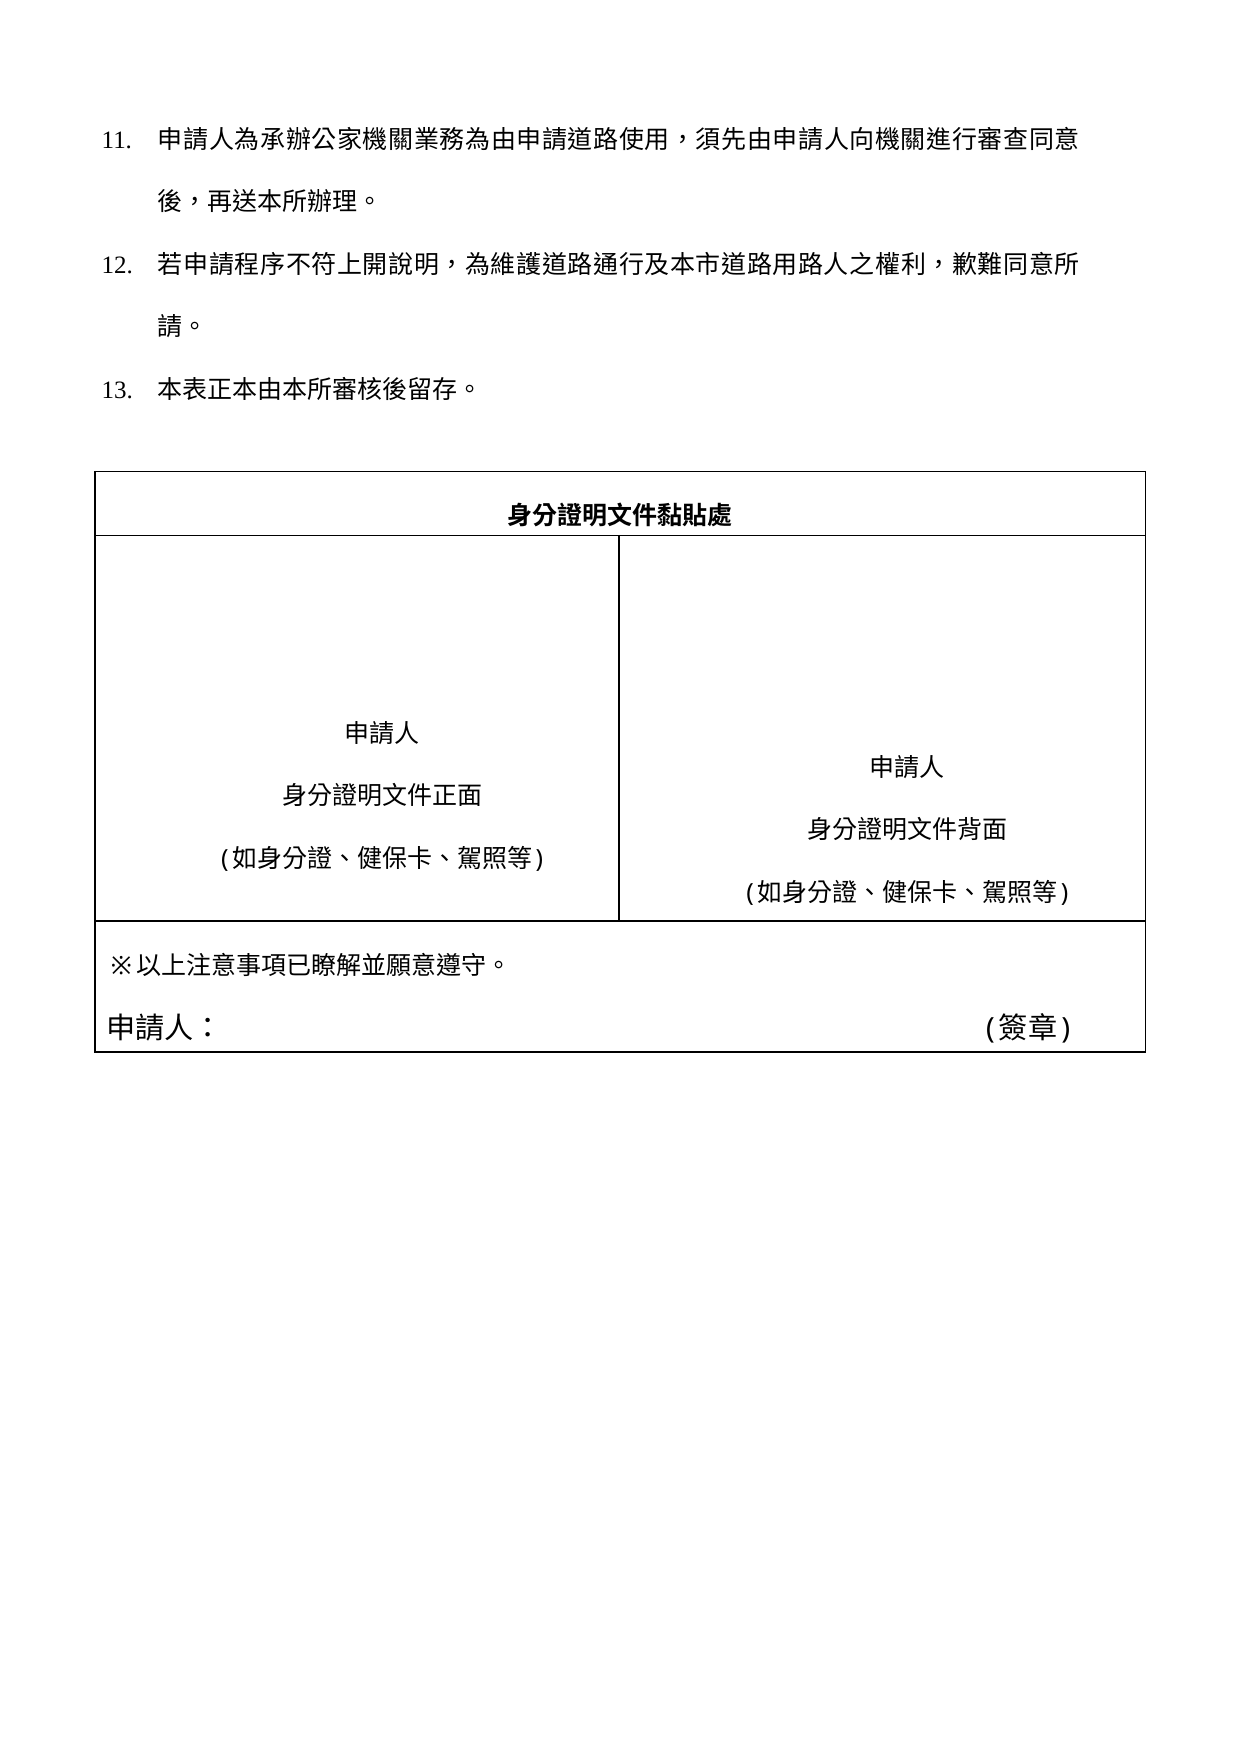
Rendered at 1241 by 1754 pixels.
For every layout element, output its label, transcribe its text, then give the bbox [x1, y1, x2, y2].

table_cell 申請人 身分證明文件背面 (如身分證、健保卡、駕照等) [620, 536, 1145, 920]
list 本表正本由本所審核後留存。 [101, 346, 1082, 408]
list 若申請程序不符上開說明，為維護道路通行及本市道路用路人之權利，歉難同意所請。 [101, 221, 1082, 346]
table_cell ※以上注意事項已瞭解並願意遵守。 申請人： (簽章) [96, 922, 1145, 1051]
table_header 身分證明文件黏貼處 [96, 472, 1145, 535]
list 申請人為承辦公家機關業務為由申請道路使用，須先由申請人向機關進行審查同意後，再送本所辦理。 [101, 96, 1082, 221]
table_cell 申請人 身分證明文件正面 (如身分證、健保卡、駕照等) [96, 536, 618, 920]
